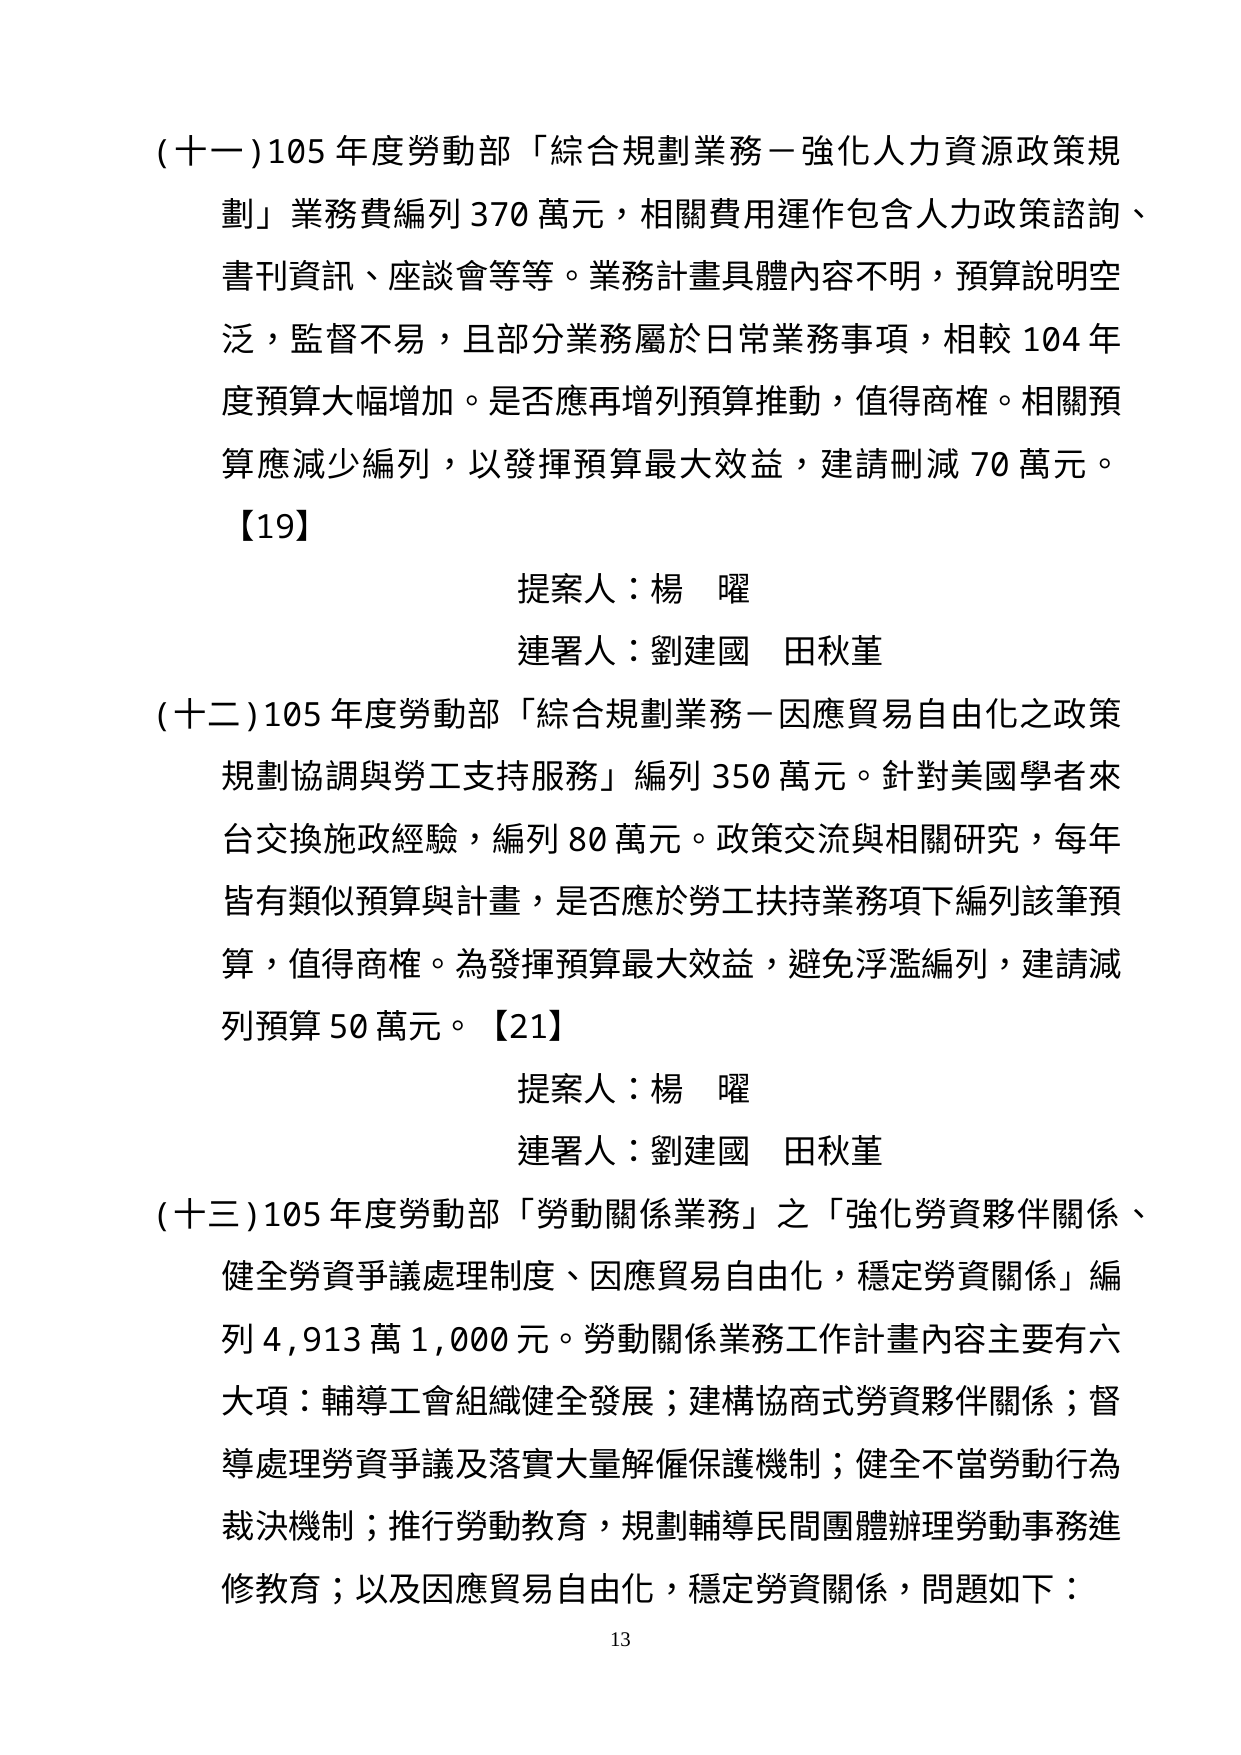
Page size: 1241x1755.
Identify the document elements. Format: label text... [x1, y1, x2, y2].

text 提案人：楊 曜 [118, 1045, 1122, 1108]
text 提案人：楊 曜 [118, 545, 1122, 608]
text (十三)105年度勞動部「勞動關係業務」之「強化勞資夥伴關係、健全勞資爭議處理制度、因應貿易自由化，穩定勞資關係」編列4,913萬1,000元。勞動關係業務工作計畫內容主要有六大項：輔導工會組織健全發展；建構協商式勞資夥伴關係；督導處理勞資爭議及落實大量解僱保護機制；健全不當勞動行為裁決機制；推行勞動教育，規劃輔導民間團體辦理勞動事務進修教育；以及因應貿易自由化，穩定勞資關係，問題如下： [152, 1170, 1122, 1608]
text (十一)105年度勞動部「綜合規劃業務－強化人力資源政策規劃」業務費編列370萬元，相關費用運作包含人力政策諮詢、書刊資訊、座談會等等。業務計畫具體內容不明，預算說明空泛，監督不易，且部分業務屬於日常業務事項，相較104年度預算大幅增加。是否應再增列預算推動，值得商榷。相關預算應減少編列，以發揮預算最大效益，建請刪減70萬元。【19】 [152, 108, 1122, 545]
text (十二)105年度勞動部「綜合規劃業務－因應貿易自由化之政策規劃協調與勞工支持服務」編列350萬元。針對美國學者來台交換施政經驗，編列80萬元。政策交流與相關研究，每年皆有類似預算與計畫，是否應於勞工扶持業務項下編列該筆預算，值得商榷。為發揮預算最大效益，避免浮濫編列，建請減列預算50萬元。【21】 [152, 670, 1122, 1045]
text 連署人：劉建國 田秋堇 [118, 1108, 1122, 1170]
text 連署人：劉建國 田秋堇 [118, 608, 1122, 670]
